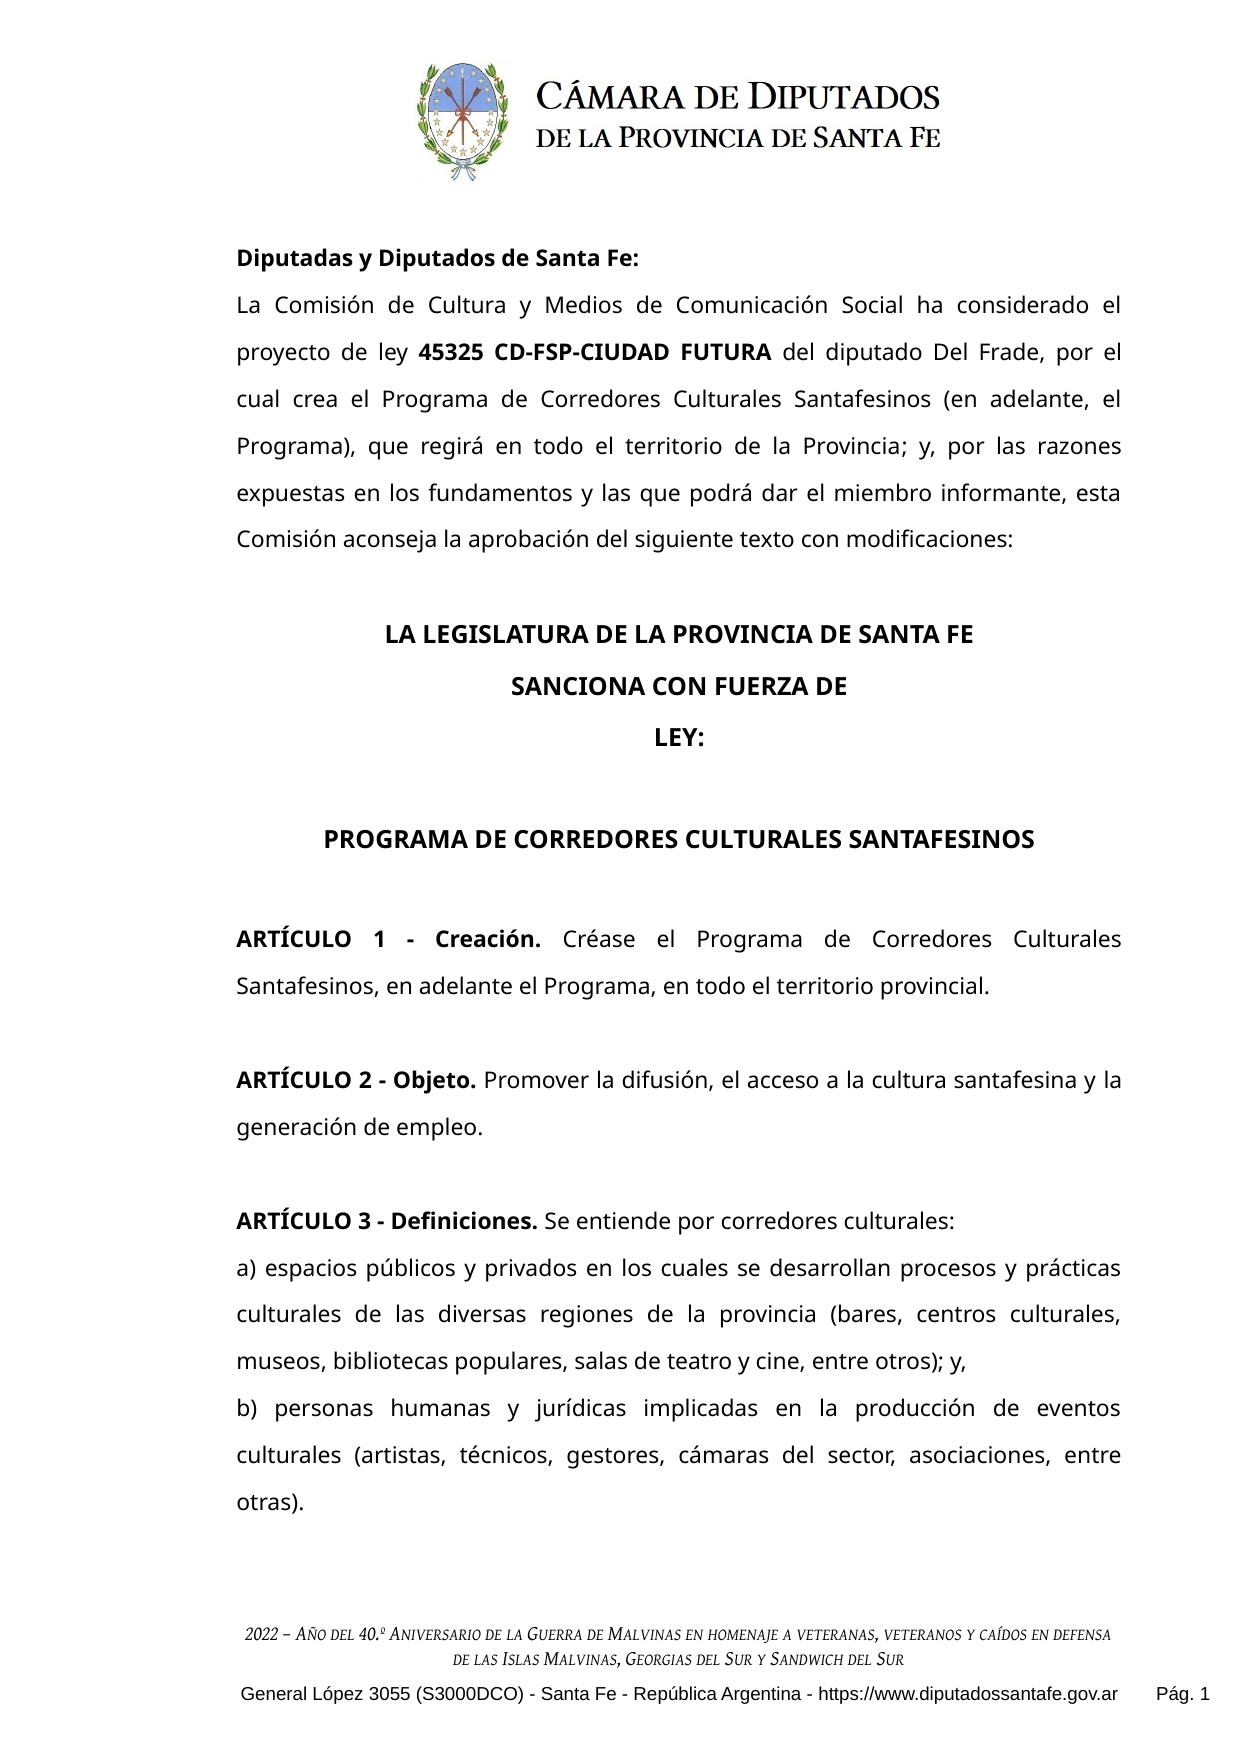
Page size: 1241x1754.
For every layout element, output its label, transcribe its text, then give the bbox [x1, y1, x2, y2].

text ARTÍCULO 3 - Definiciones. Se entiende por corredores culturales: [236, 1205, 1122, 1236]
text PROGRAMA DE CORREDORES CULTURALES SANTAFESINOS [236, 821, 1122, 855]
text SANCIONA CON FUERZA DE [236, 668, 1122, 702]
text Diputadas y Diputados de Santa Fe: [236, 242, 1122, 273]
text ARTÍCULO 1 - Creación. Créase el Programa de Corredores Culturales Santafesinos, en adelante el Programa, en todo el territorio provincial. [236, 923, 1122, 1002]
text b) personas humanas y jurídicas implicadas en la producción de eventos culturales (artistas, técnicos, gestores, cámaras del sector, asociaciones, entre otras). [236, 1392, 1122, 1517]
text ARTÍCULO 2 - Objeto. Promover la difusión, el acceso a la cultura santafesina y la generación de empleo. [236, 1064, 1122, 1142]
picture [413, 59, 945, 183]
text a) espacios públicos y privados en los cuales se desarrollan procesos y prácticas culturales de las diversas regiones de la provincia (bares, centros culturales, museos, bibliotecas populares, salas de teatro y cine, entre otros); y, [236, 1252, 1122, 1377]
text LA LEGISLATURA DE LA PROVINCIA DE SANTA FE [236, 617, 1122, 651]
text La Comisión de Cultura y Medios de Comunicación Social ha considerado el proyecto de ley 45325 CD-FSP-CIUDAD FUTURA del diputado Del Frade, por el cual crea el Programa de Corredores Culturales Santafesinos (en adelante, el Programa), que regirá en todo el territorio de la Provincia; y, por las razones expuestas en los fundamentos y las que podrá dar el miembro informante, esta Comisión aconseja la aprobación del siguiente texto con modificaciones: [236, 289, 1122, 555]
text LEY: [236, 719, 1122, 753]
